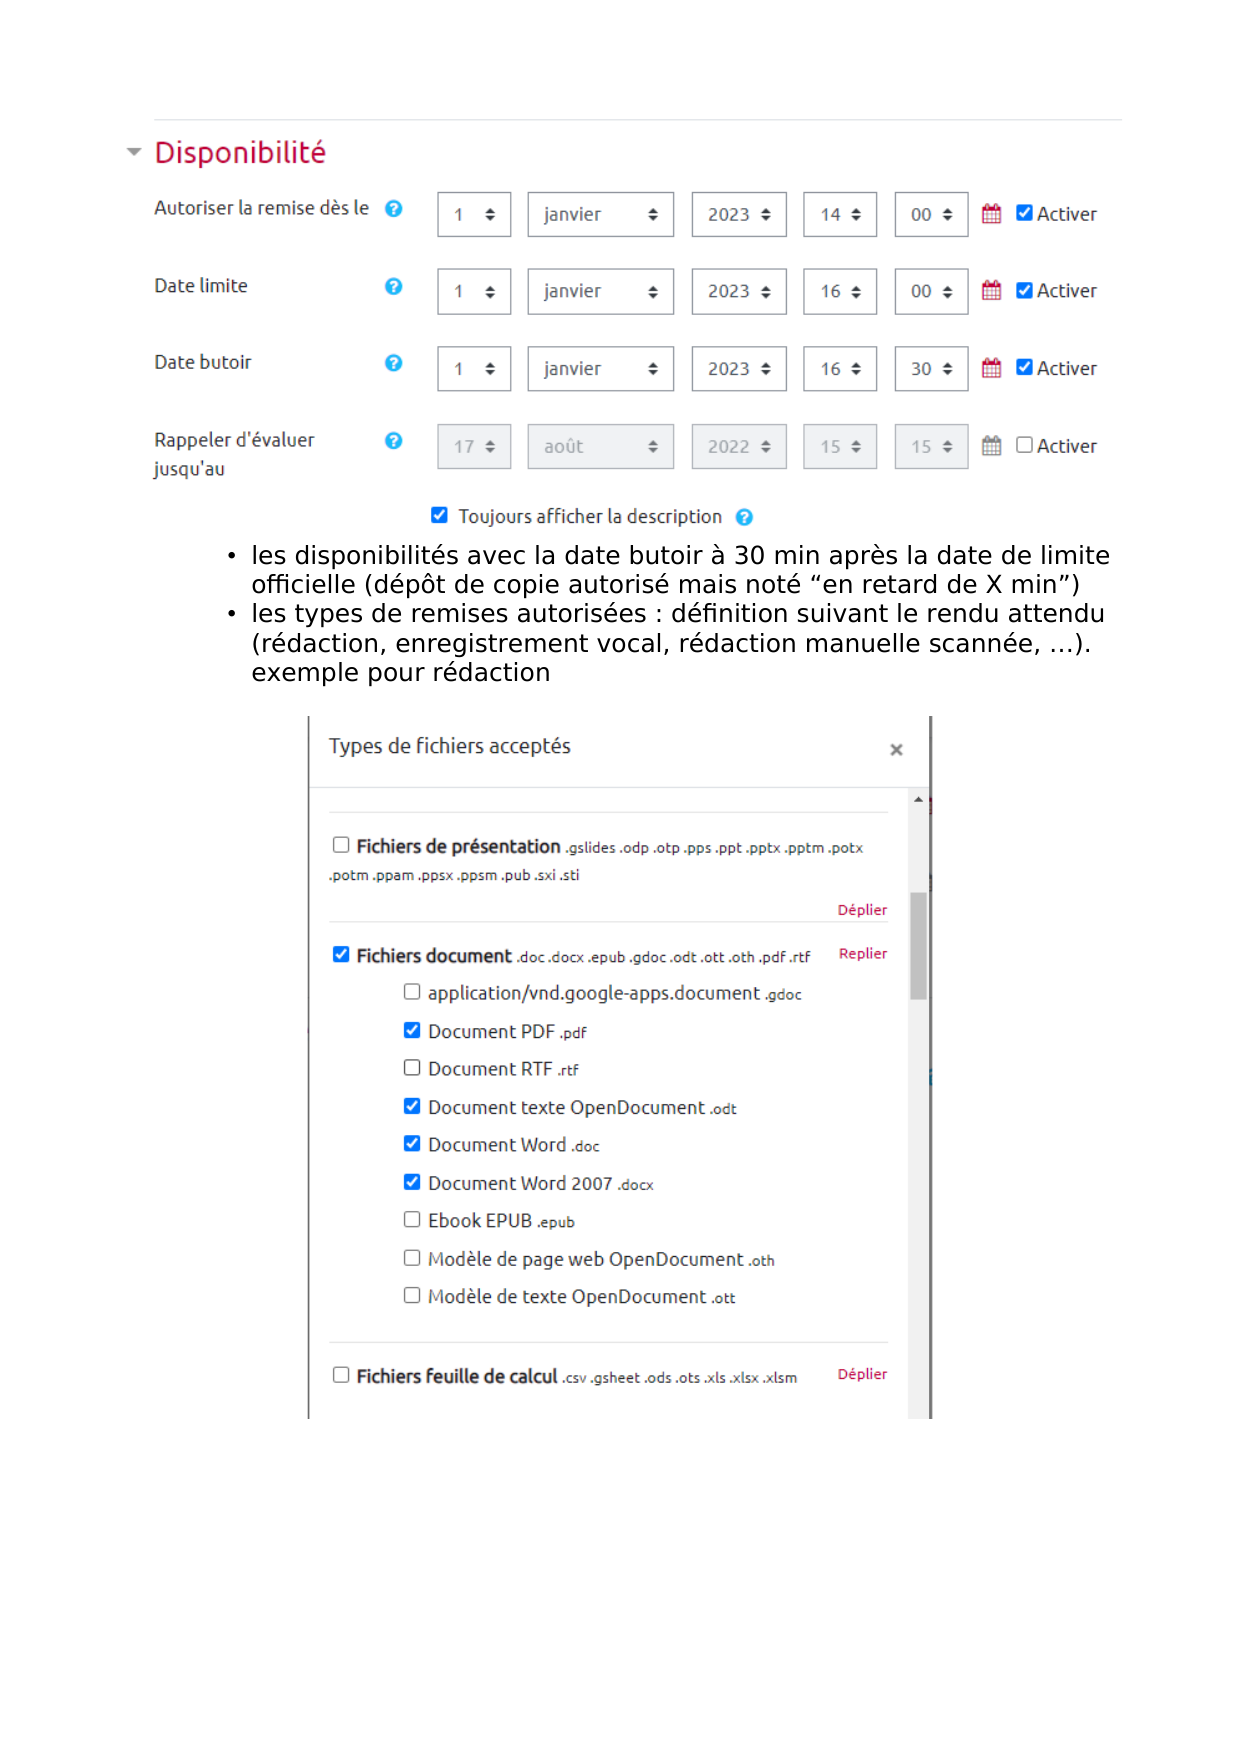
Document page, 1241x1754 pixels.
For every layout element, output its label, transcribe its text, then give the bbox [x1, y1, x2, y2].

list les disponibilités avec la date butoir à 30 min après la date de limite officielle (dépôt de copie autorisé mais noté “en retard de X min”) [236, 542, 1122, 599]
picture [118, 118, 1123, 542]
list les types de remises autorisées : définition suivant le rendu attendu (rédaction, enregistrement vocal, rédaction manuelle scannée, …). exemple pour rédaction [236, 599, 1122, 687]
picture [307, 716, 933, 1419]
